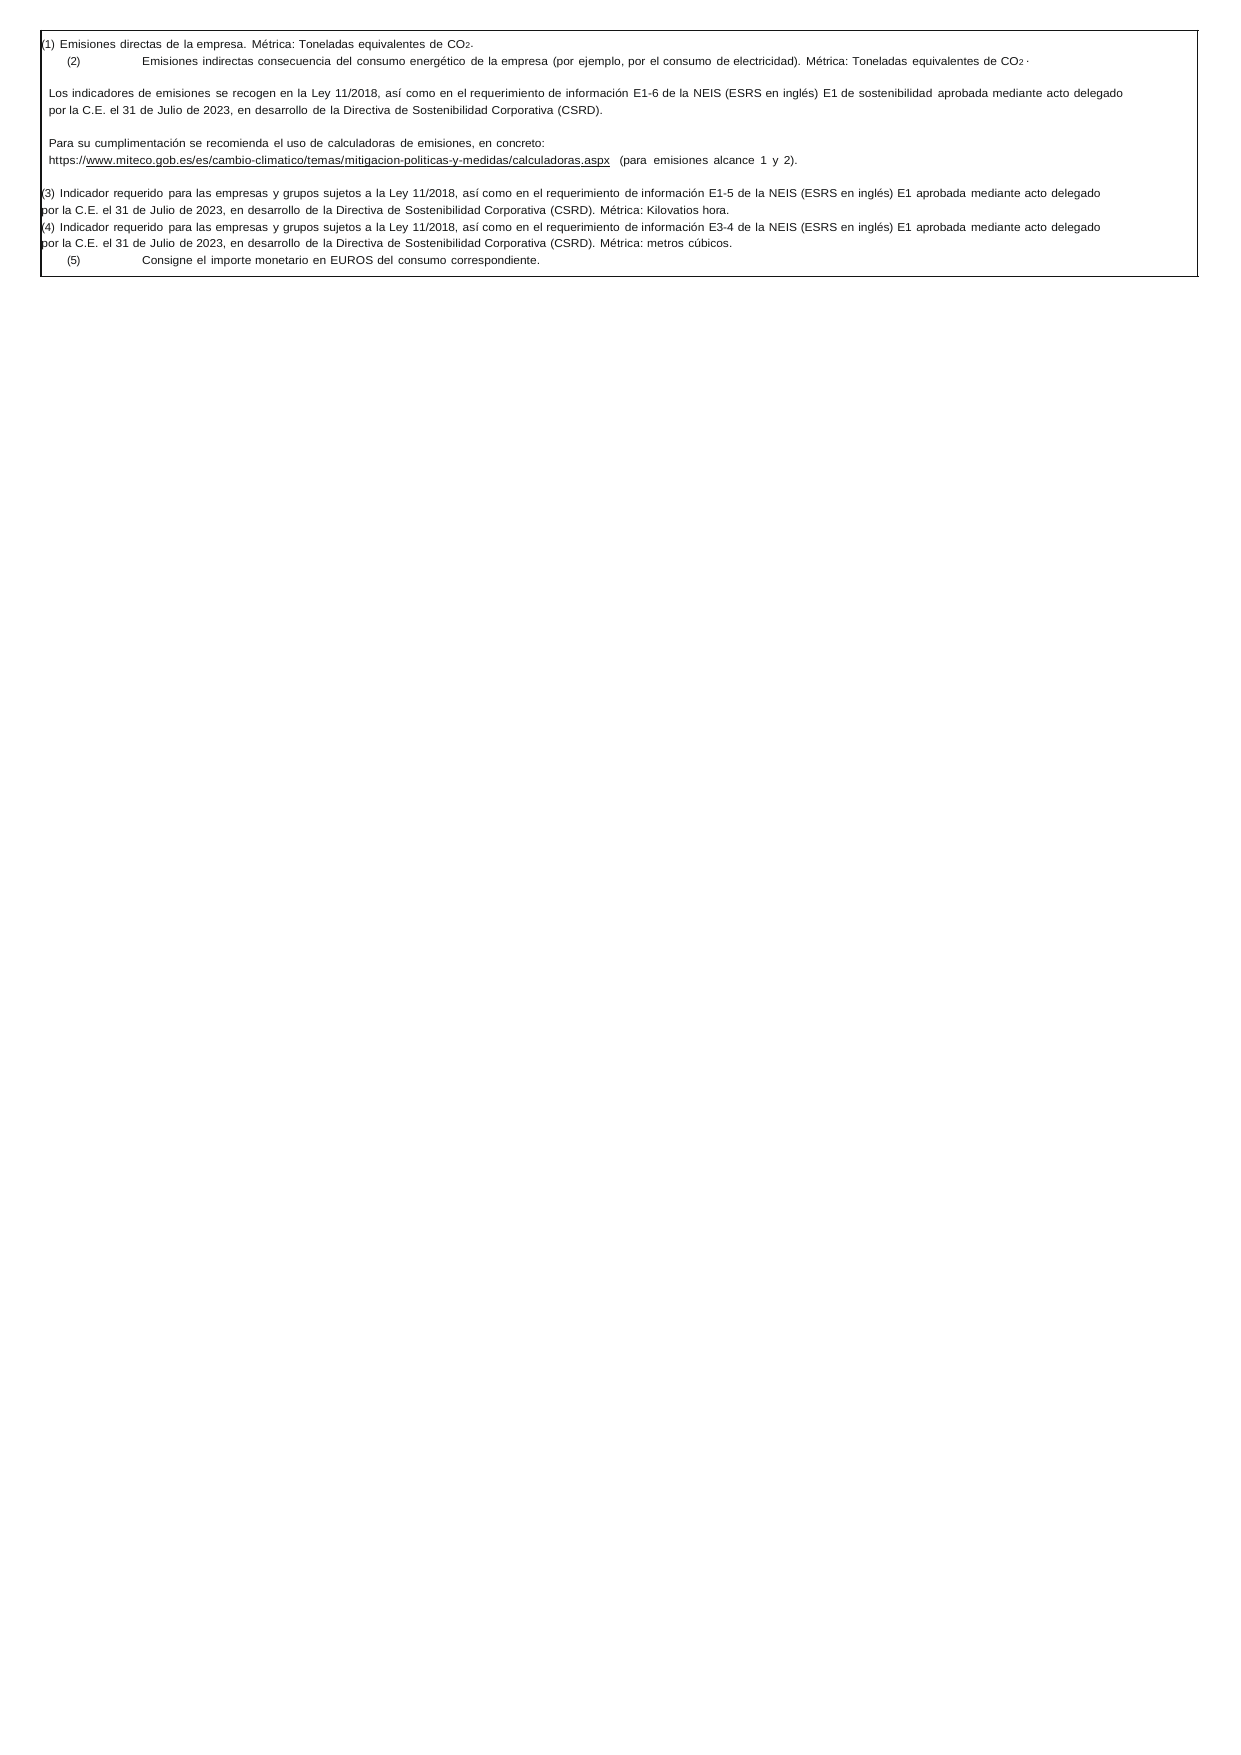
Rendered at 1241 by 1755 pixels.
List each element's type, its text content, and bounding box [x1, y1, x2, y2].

table_cell Emisiones directas de la empresa. Métrica: Toneladas equivalentes de CO2. Emisiones indirectas consecuencia del consumo energético de la empresa (por ejemplo, por el consumo de electricidad). Métrica: Toneladas equivalentes de CO2 . Los indicadores de emisiones se recogen en la Ley 11/2018, así como en el requerimiento de información E1-6 de la NEIS (ESRS en inglés) E1 de sostenibilidad aprobada mediante acto delegado por la C.E. el 31 de Julio de 2023, en desarrollo de la Directiva de Sostenibilidad Corporativa (CSRD). Para su cumplimentación se recomienda el uso de calculadoras de emisiones, en concreto: https://www.miteco.gob.es/es/cambio-climatico/temas/mitigacion-politicas-y-medidas/calculadoras.aspx (para emisiones alcance 1 y 2). Indicador requerido para las empresas y grupos sujetos a la Ley 11/2018, así como en el requerimiento de información E1-5 de la NEIS (ESRS en inglés) E1 aprobada mediante acto delegado por la C.E. el 31 de Julio de 2023, en desarrollo de la Directiva de Sostenibilidad Corporativa (CSRD). Métrica: Kilovatios hora. Indicador requerido para las empresas y grupos sujetos a la Ley 11/2018, así como en el requerimiento de información E3-4 de la NEIS (ESRS en inglés) E1 aprobada mediante acto delegado por la C.E. el 31 de Julio de 2023, en desarrollo de la Directiva de Sostenibilidad Corporativa (CSRD). Métrica: metros cúbicos. Consigne el importe monetario en EUROS del consumo correspondiente. [42, 31, 1197, 276]
